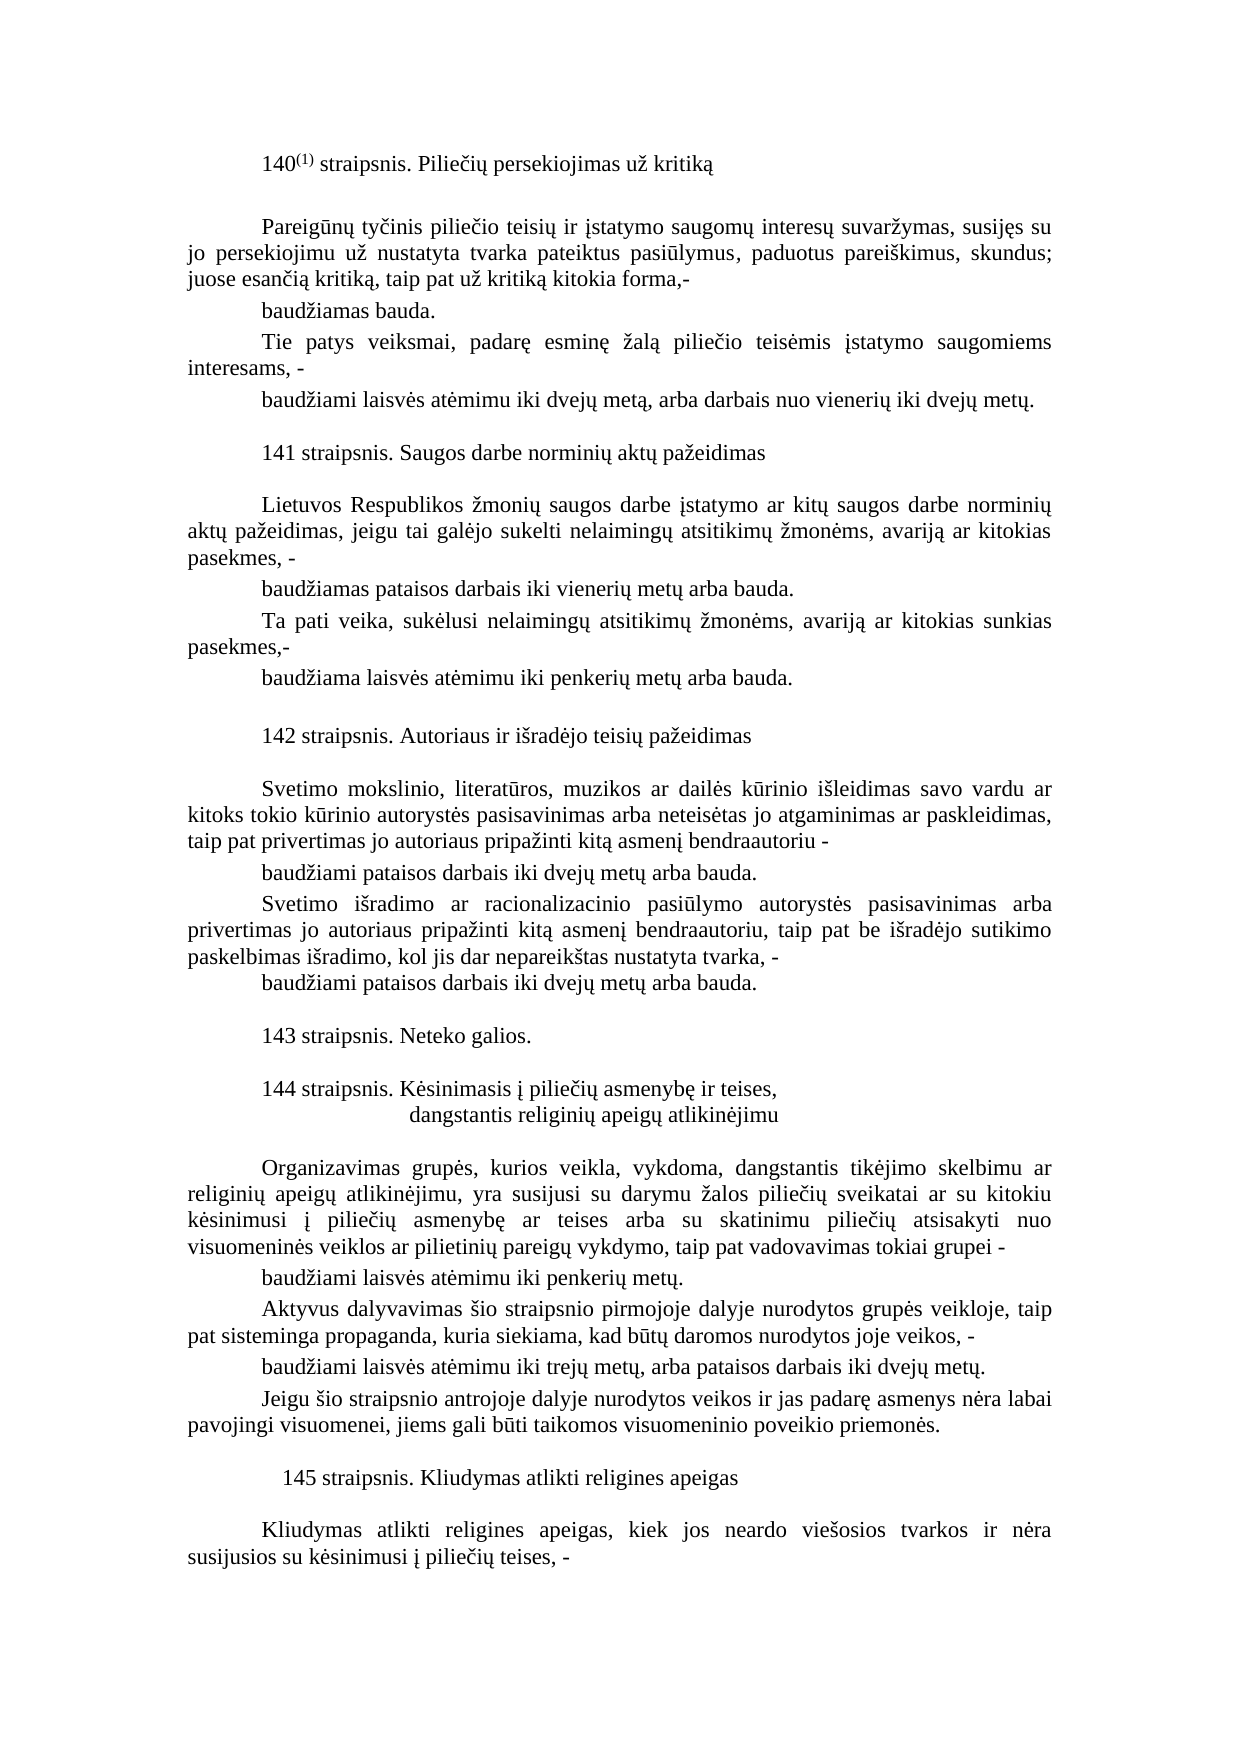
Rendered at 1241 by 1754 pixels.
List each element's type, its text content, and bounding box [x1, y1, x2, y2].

text Svetimo išradimo ar racionalizacinio pasiūlymo autorystės pasisavinimas arba privertimas jo autoriaus pripažinti kitą asmenį bendraautoriu, taip pat be išradėjo sutikimo paskelbimas išradimo, kol jis dar nepareikštas nustatyta tvarka, - [187, 890, 1053, 969]
text baudžiami laisvės atėmimu iki trejų metų, arba pataisos darbais iki dvejų metų. [187, 1353, 1053, 1379]
text Kliudymas atlikti religines apeigas, kiek jos neardo viešosios tvarkos ir nėra susijusios su kėsinimusi į piliečių teises, - [187, 1516, 1053, 1569]
text baudžiamas pataisos darbais iki vienerių metų arba bauda. [187, 575, 1053, 602]
text Aktyvus dalyvavimas šio straipsnio pirmojoje dalyje nurodytos grupės veikloje, taip pat sisteminga propaganda, kuria siekiama, kad būtų daromos nurodytos joje veikos, - [187, 1296, 1053, 1348]
text 142 straipsnis. Autoriaus ir išradėjo teisių pažeidimas [207, 722, 1053, 748]
text 143 straipsnis. Neteko galios. [206, 1022, 1053, 1048]
text baudžiami laisvės atėmimu iki penkerių metų. [205, 1264, 1053, 1291]
text Svetimo mokslinio, literatūros, muzikos ar dailės kūrinio išleidimas savo vardu ar kitoks tokio kūrinio autorystės pasisavinimas arba neteisėtas jo atgaminimas ar paskleidimas, taip pat privertimas jo autoriaus pripažinti kitą asmenį bendraautoriu - [187, 775, 1053, 854]
text 141 straipsnis. Saugos darbe norminių aktų pažeidimas [209, 438, 1053, 465]
text 145 straipsnis. Kliudymas atlikti religines apeigas [208, 1464, 1053, 1490]
text Pareigūnų tyčinis piliečio teisių ir įstatymo saugomų interesų suvaržymas, susijęs su jo persekiojimu už nustatyta tvarka pateiktus pasiūlymus, paduotus pareiškimus, skundus; juose esančią kritiką, taip pat už kritiką kitokia forma,- [187, 213, 1053, 292]
text Tie patys veiksmai, padarę esminę žalą piliečio teisėmis įstatymo saugomiems interesams, - [187, 328, 1053, 381]
text Lietuvos Respublikos žmonių saugos darbe įstatymo ar kitų saugos darbe norminių aktų pažeidimas, jeigu tai galėjo sukelti nelaimingų atsitikimų žmonėms, avariją ar kitokias pasekmes, - [187, 491, 1053, 570]
text baudžiami laisvės atėmimu iki dvejų metą, arba darbais nuo vienerių iki dvejų metų. [187, 386, 1053, 412]
text 140(1) straipsnis. Piliečių persekiojimas už kritiką [187, 150, 1053, 176]
text Organizavimas grupės, kurios veikla, vykdoma, dangstantis tikėjimo skelbimu ar religinių apeigų atlikinėjimu, yra susijusi su darymu žalos piliečių sveikatai ar su kitokiu kėsinimusi į piliečių asmenybę ar teises arba su skatinimu piliečių atsisakyti nuo visuomeninės veiklos ar pilietinių pareigų vykdymo, taip pat vadovavimas tokiai grupei - [187, 1154, 1053, 1259]
text baudžiamas bauda. [187, 297, 1053, 323]
text baudžiama laisvės atėmimu iki penkerių metų arba bauda. [187, 664, 1053, 691]
text baudžiami pataisos darbais iki dvejų metų arba bauda. [187, 859, 1053, 885]
text Jeigu šio straipsnio antrojoje dalyje nurodytos veikos ir jas padarę asmenys nėra labai pavojingi visuomenei, jiems gali būti taikomos visuomeninio poveikio priemonės. [187, 1384, 1053, 1437]
text Ta pati veika, sukėlusi nelaimingų atsitikimų žmonėms, avariją ar kitokias sunkias pasekmes,- [187, 607, 1053, 659]
text baudžiami pataisos darbais iki dvejų metų arba bauda. [187, 969, 1053, 996]
text 144 straipsnis. Kėsinimasis į piliečių asmenybę ir teises, [261, 1075, 1053, 1101]
text dangstantis religinių apeigų atlikinėjimu [261, 1101, 1053, 1127]
